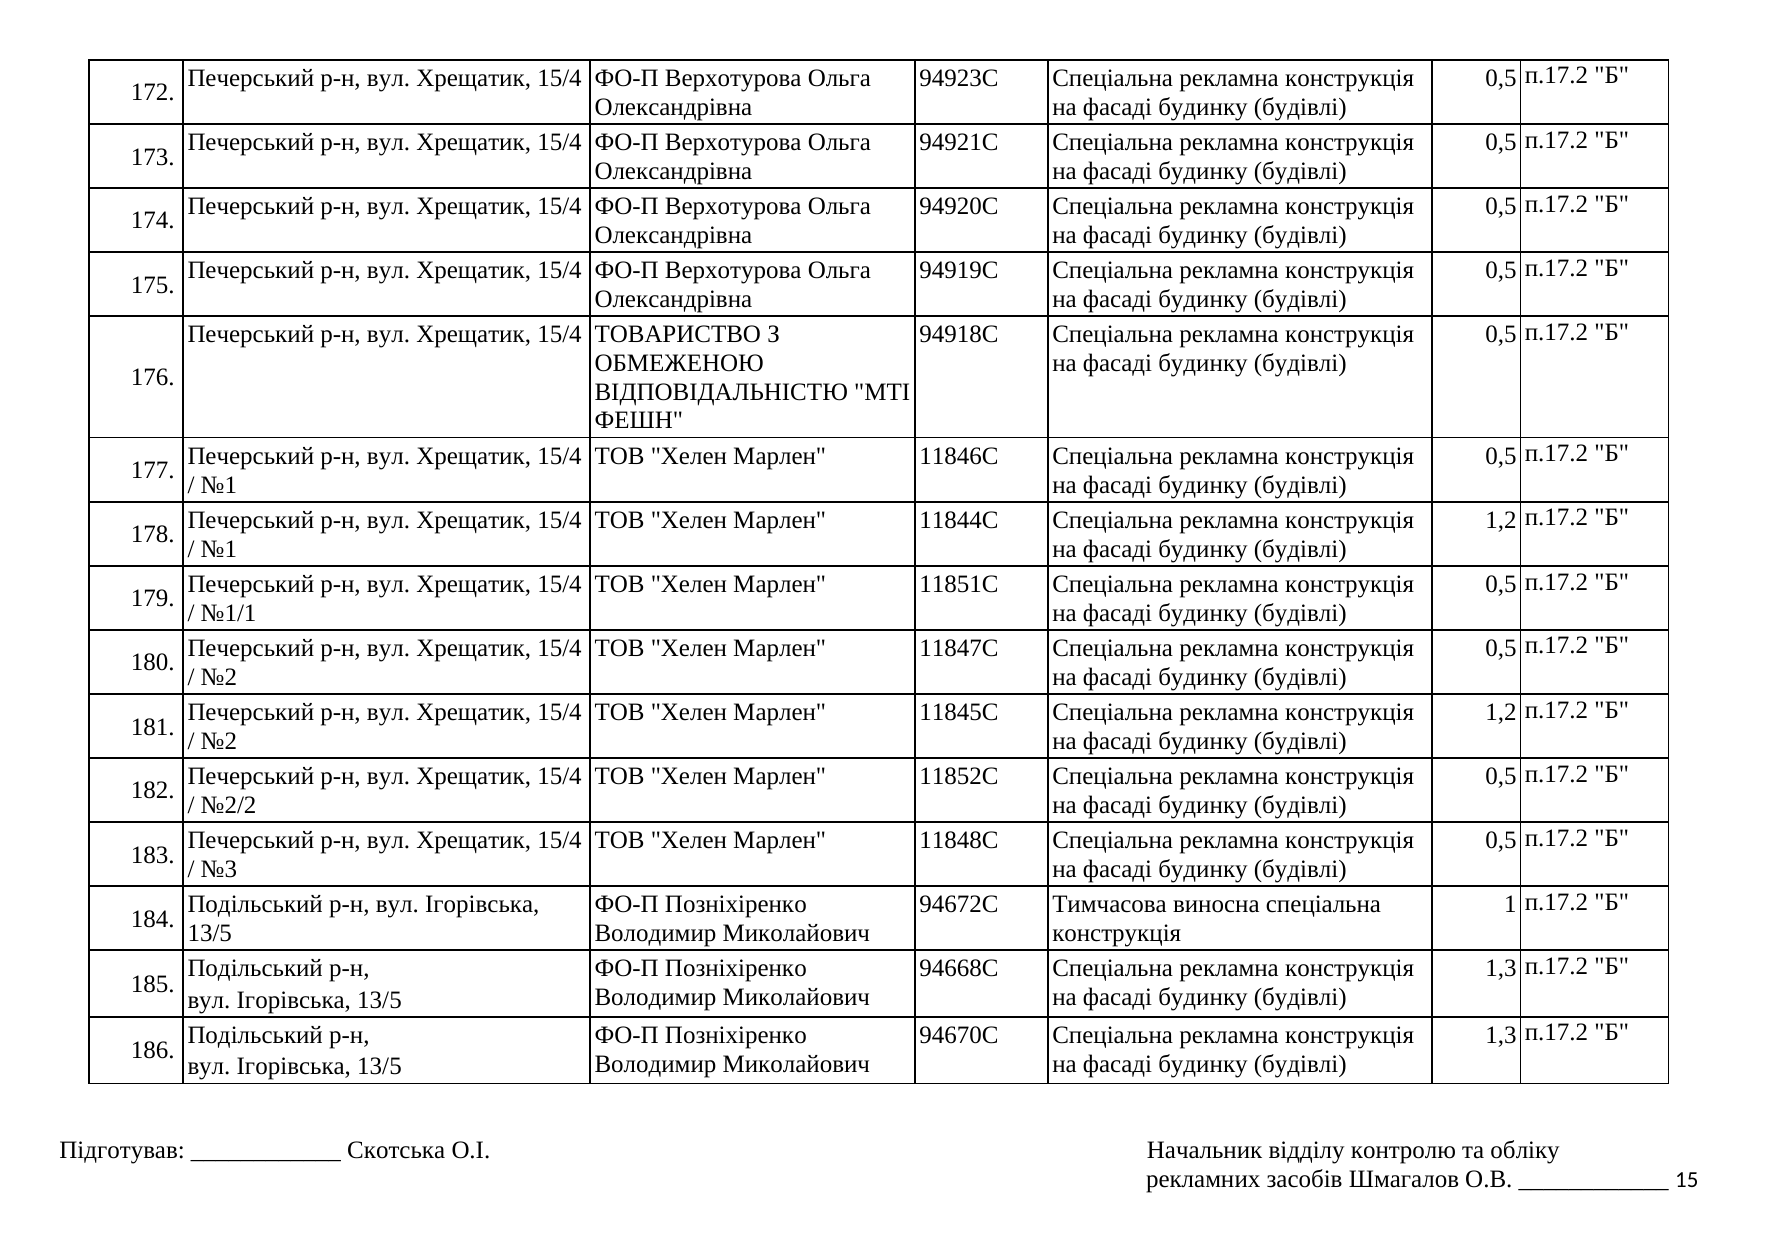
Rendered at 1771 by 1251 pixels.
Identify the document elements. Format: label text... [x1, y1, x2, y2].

table_cell Спеціальна рекламна конструкція на фасаді будинку (будівлі) [1049, 317, 1431, 437]
table_cell ФО-П Верхотурова Ольга Олександрівна [591, 61, 914, 123]
table_cell 11846С [916, 438, 1047, 501]
table_cell ТОВ "Хелен Марлен" [591, 567, 914, 629]
table_cell Печерський р-н, вул. Хрещатик, 15/4 / №1 [184, 503, 589, 565]
table_cell 0,5 [1433, 567, 1520, 629]
table_cell п.17.2 "Б" [1521, 951, 1668, 1016]
table_cell п.17.2 "Б" [1521, 567, 1668, 629]
table_cell п.17.2 "Б" [1521, 503, 1668, 565]
table_cell 11848С [916, 823, 1047, 885]
table_cell п.17.2 "Б" [1521, 695, 1668, 757]
table_cell [90, 887, 182, 949]
table_cell 0,5 [1433, 438, 1520, 501]
table_cell п.17.2 "Б" [1521, 887, 1668, 949]
table_cell 94921С [916, 125, 1047, 187]
table_cell 0,5 [1433, 61, 1520, 123]
table_cell Спеціальна рекламна конструкція на фасаді будинку (будівлі) [1049, 503, 1431, 565]
table_cell п.17.2 "Б" [1521, 759, 1668, 821]
table_cell 11845С [916, 695, 1047, 757]
table_cell 1,2 [1433, 695, 1520, 757]
table_cell [90, 631, 182, 693]
table_cell п.17.2 "Б" [1521, 631, 1668, 693]
table_cell Спеціальна рекламна конструкція на фасаді будинку (будівлі) [1049, 951, 1431, 1016]
table_cell 0,5 [1433, 317, 1520, 437]
table_cell Спеціальна рекламна конструкція на фасаді будинку (будівлі) [1049, 759, 1431, 821]
table_cell [90, 61, 182, 123]
table_cell 94668С [916, 951, 1047, 1016]
table_cell 1,3 [1433, 1018, 1520, 1082]
table_cell Спеціальна рекламна конструкція на фасаді будинку (будівлі) [1049, 189, 1431, 251]
table_cell ТОВ "Хелен Марлен" [591, 823, 914, 885]
table_cell 0,5 [1433, 253, 1520, 315]
table_cell 94672С [916, 887, 1047, 949]
table_cell 11844С [916, 503, 1047, 565]
table_cell [90, 253, 182, 315]
table_cell п.17.2 "Б" [1521, 823, 1668, 885]
table_cell Спеціальна рекламна конструкція на фасаді будинку (будівлі) [1049, 631, 1431, 693]
table_cell п.17.2 "Б" [1521, 125, 1668, 187]
table_cell ФО-П Верхотурова Ольга Олександрівна [591, 253, 914, 315]
table_cell Спеціальна рекламна конструкція на фасаді будинку (будівлі) [1049, 438, 1431, 501]
table_cell Печерський р-н, вул. Хрещатик, 15/4 [184, 253, 589, 315]
table_cell ТОВ "Хелен Марлен" [591, 503, 914, 565]
table_cell Подільський р-н, вул. Ігорівська, 13/5 [184, 1018, 589, 1082]
table_cell [90, 951, 182, 1016]
table_cell 11852С [916, 759, 1047, 821]
table_cell 94670С [916, 1018, 1047, 1082]
table_cell ФО-П Верхотурова Ольга Олександрівна [591, 189, 914, 251]
table_cell Печерський р-н, вул. Хрещатик, 15/4 [184, 125, 589, 187]
table_cell Печерський р-н, вул. Хрещатик, 15/4 / №1 [184, 438, 589, 501]
table_cell 0,5 [1433, 189, 1520, 251]
table_cell 1 [1433, 887, 1520, 949]
table_cell [90, 695, 182, 757]
table_cell п.17.2 "Б" [1521, 317, 1668, 437]
table_cell ТОВ "Хелен Марлен" [591, 438, 914, 501]
table_cell 0,5 [1433, 125, 1520, 187]
table_cell 94918С [916, 317, 1047, 437]
table_cell Тимчасова виносна спеціальна конструкція [1049, 887, 1431, 949]
table_cell [90, 317, 182, 437]
table_cell ТОВ "Хелен Марлен" [591, 631, 914, 693]
table_cell п.17.2 "Б" [1521, 189, 1668, 251]
table_cell ТОВ "Хелен Марлен" [591, 695, 914, 757]
table_cell Печерський р-н, вул. Хрещатик, 15/4 / №3 [184, 823, 589, 885]
table_cell 11847С [916, 631, 1047, 693]
table_cell ФО-П Верхотурова Ольга Олександрівна [591, 125, 914, 187]
table_cell [90, 438, 182, 501]
table_cell ТОВ "Хелен Марлен" [591, 759, 914, 821]
table_cell Печерський р-н, вул. Хрещатик, 15/4 [184, 61, 589, 123]
table_cell Печерський р-н, вул. Хрещатик, 15/4 / №2 [184, 631, 589, 693]
table_cell Спеціальна рекламна конструкція на фасаді будинку (будівлі) [1049, 567, 1431, 629]
table_cell ФО-П Позніхіренко Володимир Миколайович [591, 1018, 914, 1082]
table_cell [90, 125, 182, 187]
table_cell 11851С [916, 567, 1047, 629]
table_cell Спеціальна рекламна конструкція на фасаді будинку (будівлі) [1049, 253, 1431, 315]
table_cell п.17.2 "Б" [1521, 61, 1668, 123]
table_cell ТОВАРИСТВО З ОБМЕЖЕНОЮ ВІДПОВІДАЛЬНІСТЮ "МТІ ФЕШН" [591, 317, 914, 437]
table_cell Печерський р-н, вул. Хрещатик, 15/4 [184, 317, 589, 437]
table_cell п.17.2 "Б" [1521, 438, 1668, 501]
table_cell [90, 189, 182, 251]
table_cell [90, 503, 182, 565]
table_cell Спеціальна рекламна конструкція на фасаді будинку (будівлі) [1049, 823, 1431, 885]
table_cell 94919С [916, 253, 1047, 315]
table_cell п.17.2 "Б" [1521, 1018, 1668, 1082]
table_cell Печерський р-н, вул. Хрещатик, 15/4 / №2/2 [184, 759, 589, 821]
table_cell ФО-П Позніхіренко Володимир Миколайович [591, 887, 914, 949]
table_cell 0,5 [1433, 631, 1520, 693]
table_cell Спеціальна рекламна конструкція на фасаді будинку (будівлі) [1049, 61, 1431, 123]
table_cell 0,5 [1433, 823, 1520, 885]
table_cell [90, 759, 182, 821]
table_cell [90, 1018, 182, 1082]
table_cell 94923С [916, 61, 1047, 123]
table_cell Подільський р-н, вул. Ігорівська, 13/5 [184, 951, 589, 1016]
table_cell 1,3 [1433, 951, 1520, 1016]
table_cell 1,2 [1433, 503, 1520, 565]
table_cell п.17.2 "Б" [1521, 253, 1668, 315]
table_cell Печерський р-н, вул. Хрещатик, 15/4 [184, 189, 589, 251]
table_cell 94920С [916, 189, 1047, 251]
table_cell 0,5 [1433, 759, 1520, 821]
table_cell [90, 567, 182, 629]
table_cell Спеціальна рекламна конструкція на фасаді будинку (будівлі) [1049, 695, 1431, 757]
table_cell ФО-П Позніхіренко Володимир Миколайович [591, 951, 914, 1016]
table_cell [90, 823, 182, 885]
table_cell Спеціальна рекламна конструкція на фасаді будинку (будівлі) [1049, 1018, 1431, 1082]
table_cell Печерський р-н, вул. Хрещатик, 15/4 / №1/1 [184, 567, 589, 629]
table_cell Печерський р-н, вул. Хрещатик, 15/4 / №2 [184, 695, 589, 757]
table_cell Подільський р-н, вул. Ігорівська, 13/5 [184, 887, 589, 949]
table_cell Спеціальна рекламна конструкція на фасаді будинку (будівлі) [1049, 125, 1431, 187]
